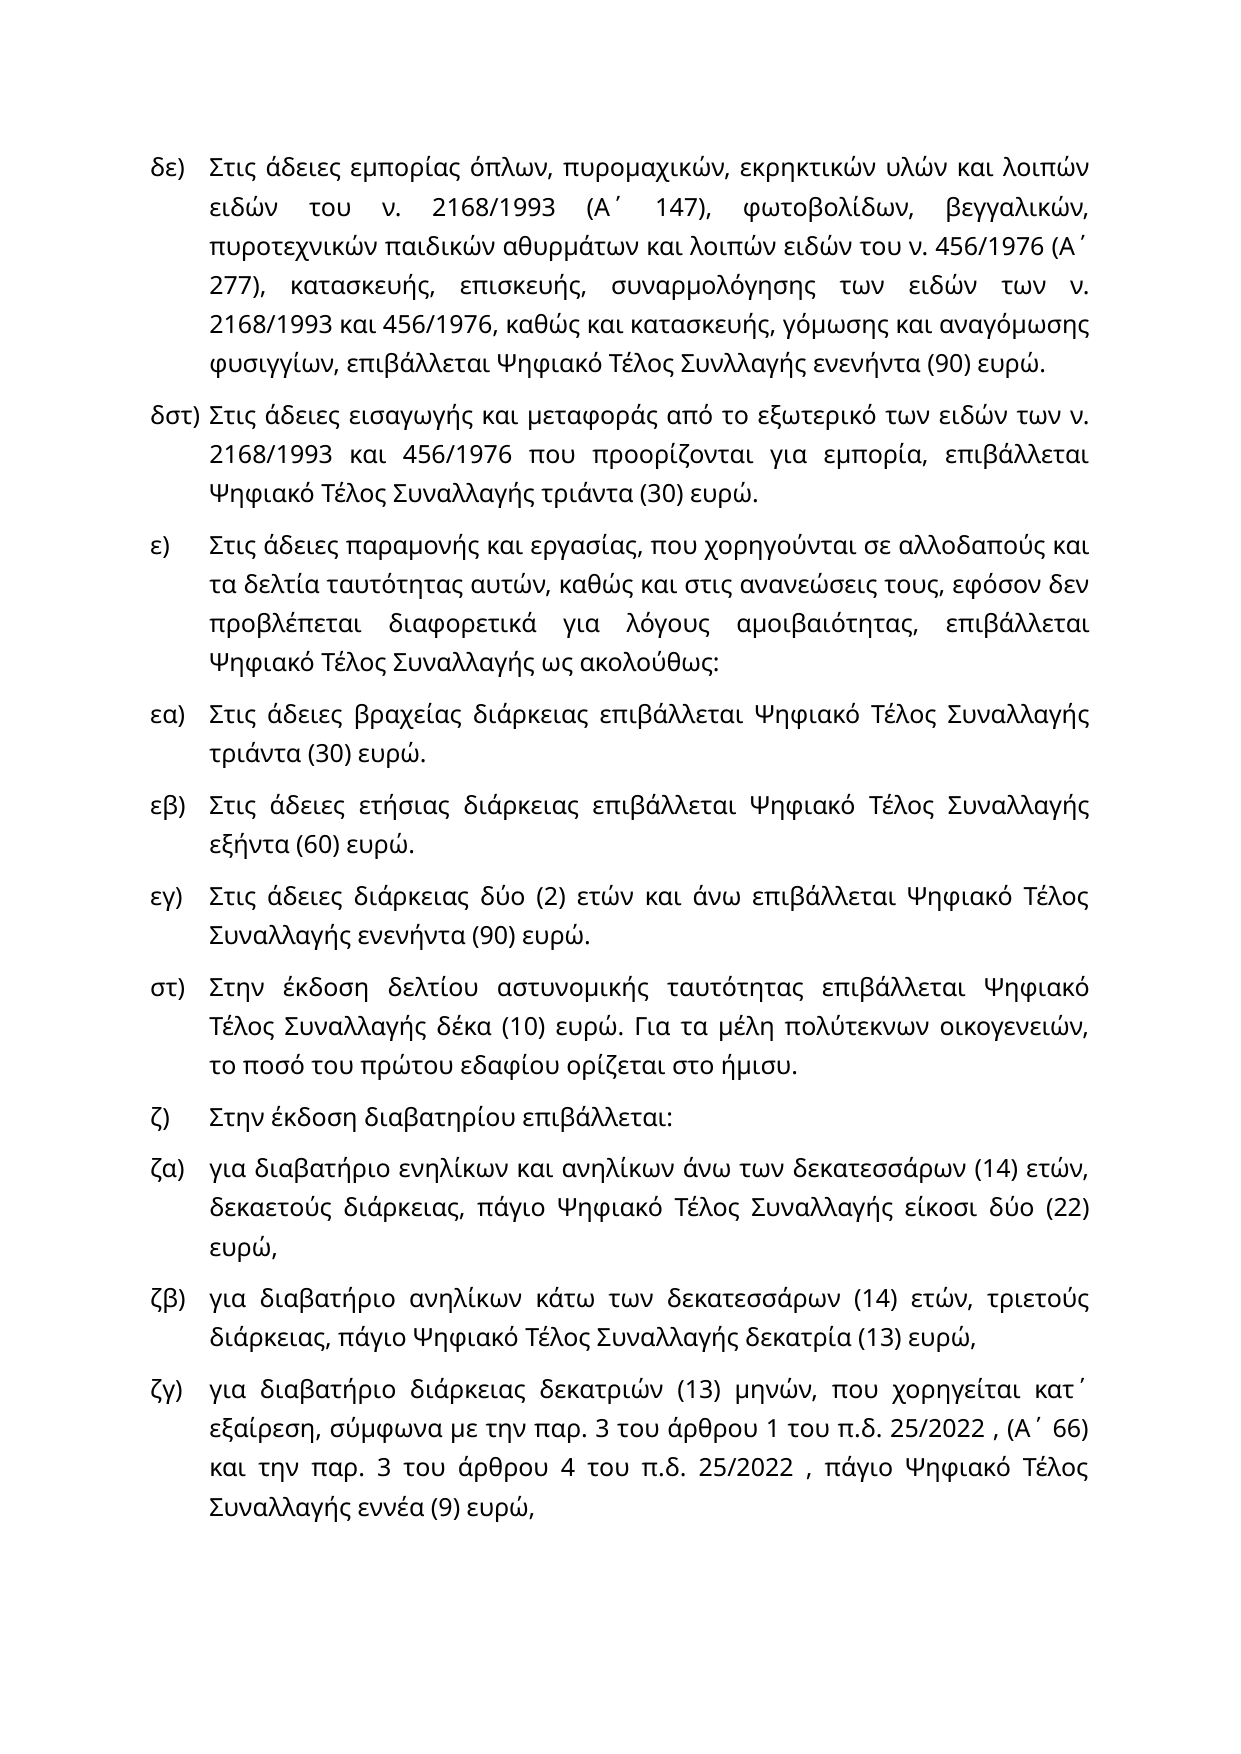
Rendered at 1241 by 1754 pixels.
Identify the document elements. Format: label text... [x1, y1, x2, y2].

list δε) Στις άδειες εμπορίας όπλων, πυρομαχικών, εκρηκτικών υλών και λοιπών ειδών του ν. 2168/1993 (Α΄ 147), φωτοβολίδων, βεγγαλικών, πυροτεχνικών παιδικών αθυρμάτων και λοιπών ειδών του ν. 456/1976 (Α΄ 277), κατασκευής, επισκευής, συναρμολόγησης των ειδών των ν. 2168/1993 και 456/1976, καθώς και κατασκευής, γόμωσης και αναγόμωσης φυσιγγίων, επιβάλλεται Ψηφιακό Τέλος Συνλλαγής ενενήντα (90) ευρώ. [150, 150, 1090, 380]
list ζα) για διαβατήριο ενηλίκων και ανηλίκων άνω των δεκατεσσάρων (14) ετών, δεκαετούς διάρκειας, πάγιο Ψηφιακό Τέλος Συναλλαγής είκοσι δύο (22) ευρώ, [150, 1151, 1090, 1263]
list ζγ) για διαβατήριο διάρκειας δεκατριών (13) μηνών, που χορηγείται κατ΄ εξαίρεση, σύμφωνα με την παρ. 3 του άρθρου 1 του π.δ. 25/2022 , (Α΄ 66) και την παρ. 3 του άρθρου 4 του π.δ. 25/2022 , πάγιο Ψηφιακό Τέλος Συναλλαγής εννέα (9) ευρώ, [150, 1372, 1090, 1523]
list ζ) Στην έκδοση διαβατηρίου επιβάλλεται: [150, 1099, 1090, 1133]
list ζβ) για διαβατήριο ανηλίκων κάτω των δεκατεσσάρων (14) ετών, τριετούς διάρκειας, πάγιο Ψηφιακό Τέλος Συναλλαγής δεκατρία (13) ευρώ, [150, 1281, 1090, 1354]
list εα) Στις άδειες βραχείας διάρκειας επιβάλλεται Ψηφιακό Τέλος Συναλλαγής τριάντα (30) ευρώ. [150, 697, 1090, 770]
list εβ) Στις άδειες ετήσιας διάρκειας επιβάλλεται Ψηφιακό Τέλος Συναλλαγής εξήντα (60) ευρώ. [150, 787, 1090, 861]
list δστ) Στις άδειες εισαγωγής και μεταφοράς από το εξωτερικό των ειδών των ν. 2168/1993 και 456/1976 που προορίζονται για εμπορία, επιβάλλεται Ψηφιακό Τέλος Συναλλαγής τριάντα (30) ευρώ. [150, 397, 1090, 510]
list εγ) Στις άδειες διάρκειας δύο (2) ετών και άνω επιβάλλεται Ψηφιακό Τέλος Συναλλαγής ενενήντα (90) ευρώ. [150, 878, 1090, 952]
list ε) Στις άδειες παραμονής και εργασίας, που χορηγούνται σε αλλοδαπούς και τα δελτία ταυτότητας αυτών, καθώς και στις ανανεώσεις τους, εφόσον δεν προβλέπεται διαφορετικά για λόγους αμοιβαιότητας, επιβάλλεται Ψηφιακό Τέλος Συναλλαγής ως ακολούθως: [150, 527, 1090, 679]
list στ) Στην έκδοση δελτίου αστυνομικής ταυτότητας επιβάλλεται Ψηφιακό Τέλος Συναλλαγής δέκα (10) ευρώ. Για τα μέλη πολύτεκνων οικογενειών, το ποσό του πρώτου εδαφίου ορίζεται στο ήμισυ. [150, 969, 1090, 1082]
